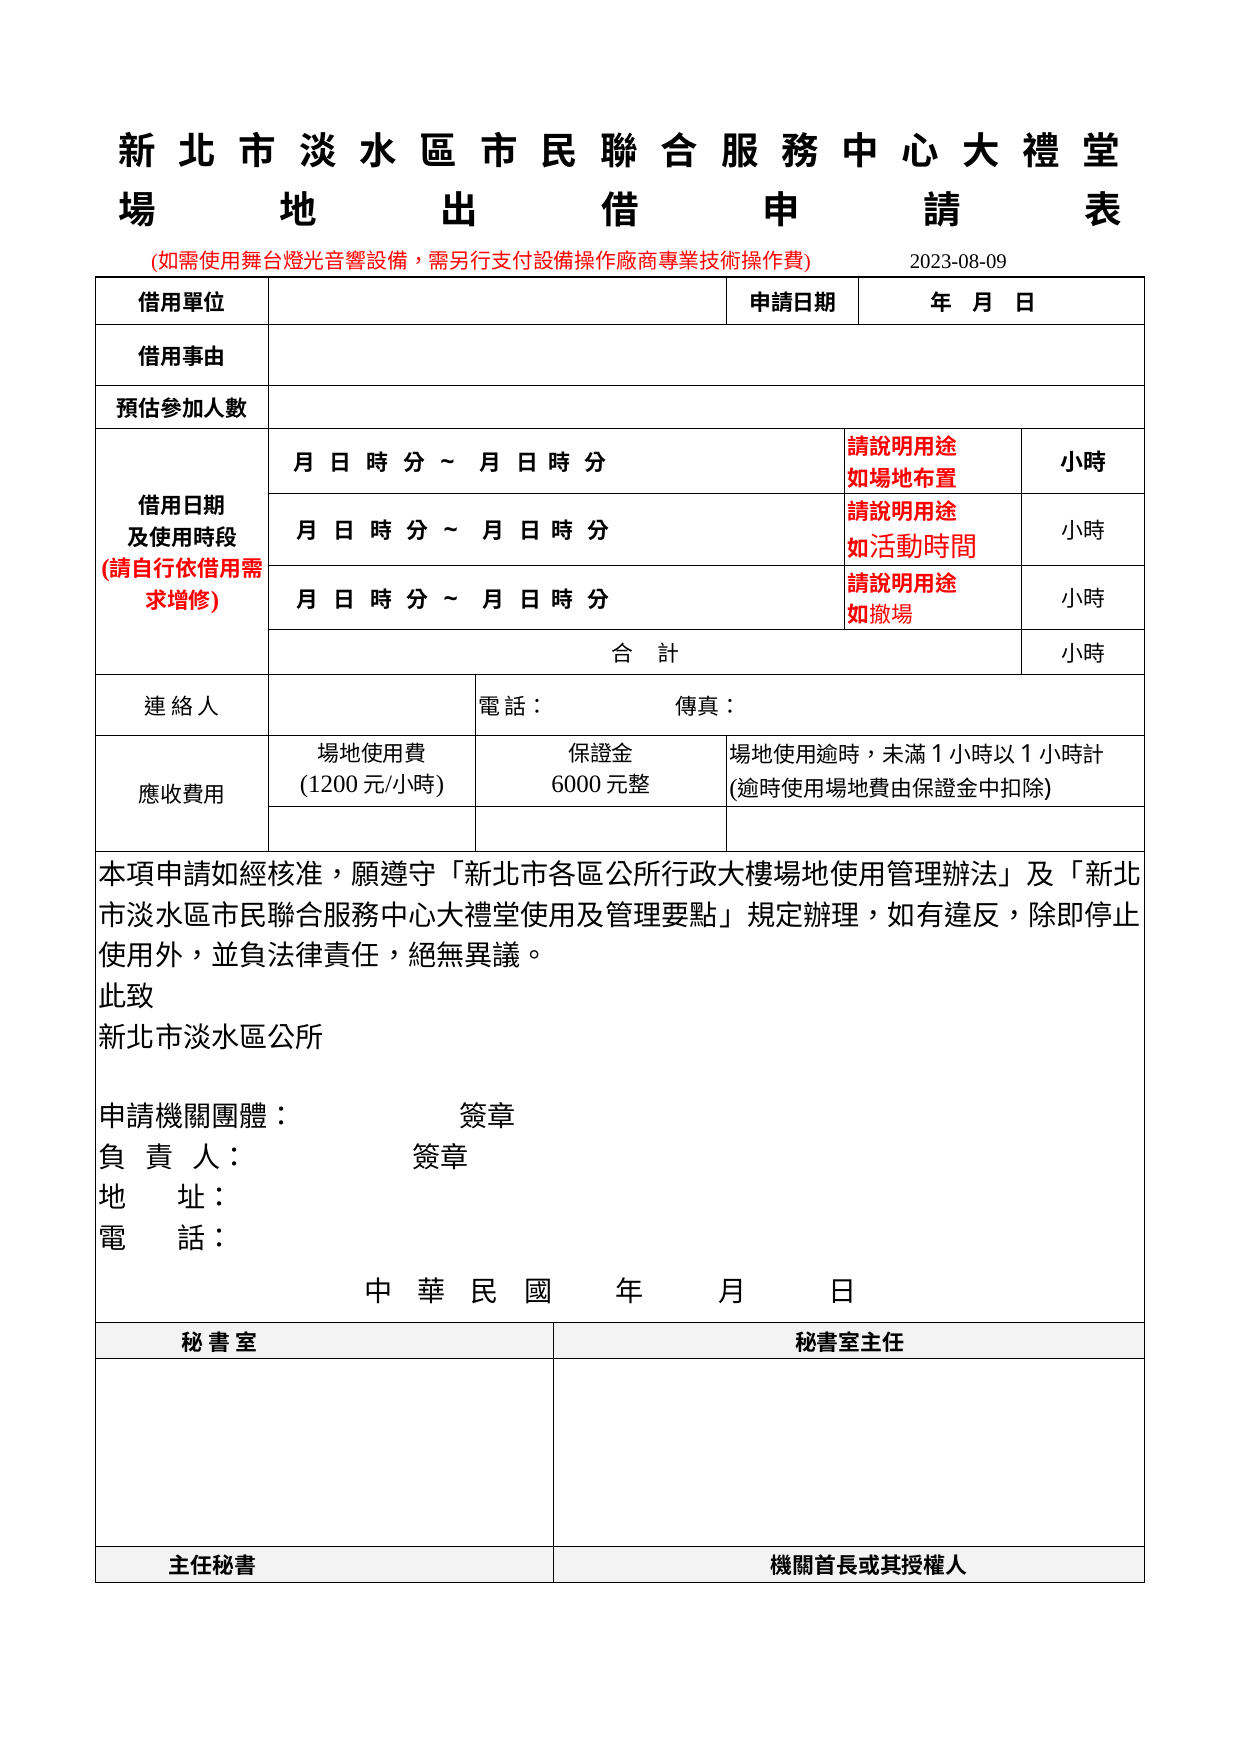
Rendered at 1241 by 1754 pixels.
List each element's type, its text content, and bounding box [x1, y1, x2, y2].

table_cell 機關首長或其授權人 [554, 1547, 1144, 1582]
table_cell 預估參加人數 [96, 386, 268, 428]
table_cell [269, 325, 1144, 384]
table_cell 秘書室主任 [554, 1323, 1144, 1358]
table_cell [269, 675, 475, 735]
text 場地出借申請表 [118, 176, 1122, 235]
table_cell 場地使用費 (1200元/小時) [269, 736, 475, 806]
table_cell [554, 1359, 1144, 1546]
table_header 申請日期 [727, 278, 858, 324]
text 新北市淡水區市民聯合服務中心大禮堂 [118, 118, 1122, 176]
table_cell 請說明用途 如場地布置 [845, 429, 1021, 493]
table_cell 主任秘書 [96, 1547, 553, 1582]
table_cell 小時 [1022, 566, 1144, 629]
table_cell 小時 [1022, 494, 1144, 564]
table_cell [269, 386, 1144, 428]
table_cell 應收費用 [96, 736, 268, 851]
text (如需使用舞台燈光音響設備，需另行支付設備操作廠商專業技術操作費) 2023-08-09 [146, 235, 1181, 276]
table_cell 月 日 時 分 ~ 月 日 時 分 [269, 429, 844, 493]
table_cell 請說明用途 如撤場 [845, 566, 1021, 629]
table_cell 小時 [1022, 429, 1144, 493]
table_cell 月 日 時 分 ~ 月 日 時 分 [269, 494, 844, 564]
table_cell 請說明用途 如活動時間 [845, 494, 1021, 564]
table_cell 連 絡 人 [96, 675, 268, 735]
table_cell 借用日期 及使用時段 (請自行依借用需求增修) [96, 429, 268, 673]
table_cell [476, 807, 726, 851]
table_header 借用單位 [96, 278, 268, 324]
table_cell 保證金 6000元整 [476, 736, 726, 806]
table_cell 借用事由 [96, 325, 268, 384]
table_cell [269, 807, 475, 851]
table_cell [96, 1359, 553, 1546]
table_cell 電 話： 傳真： [476, 675, 1144, 735]
table_cell [727, 807, 1144, 851]
table_cell 秘 書 室 [96, 1323, 553, 1358]
table_cell 月 日 時 分 ~ 月 日 時 分 [269, 566, 844, 629]
table_cell 合 計 [269, 630, 1021, 673]
table_header 年 月 日 [859, 278, 1144, 324]
table_cell 小時 [1022, 630, 1144, 673]
table_header [269, 278, 726, 324]
table_cell 本項申請如經核准，願遵守「新北市各區公所行政大樓場地使用管理辦法」及「新北市淡水區市民聯合服務中心大禮堂使用及管理要點」規定辦理，如有違反，除即停止使用外，並負法律責任，絕無異議。 此致 新北市淡水區公所 申請機關團體： 簽章 負 責 人： 簽章 地 址： 電 話： 中 華 民 國 年 月 日 [96, 852, 1144, 1322]
table_cell 場地使用逾時，未滿1小時以1小時計 (逾時使用場地費由保證金中扣除) [727, 736, 1144, 806]
